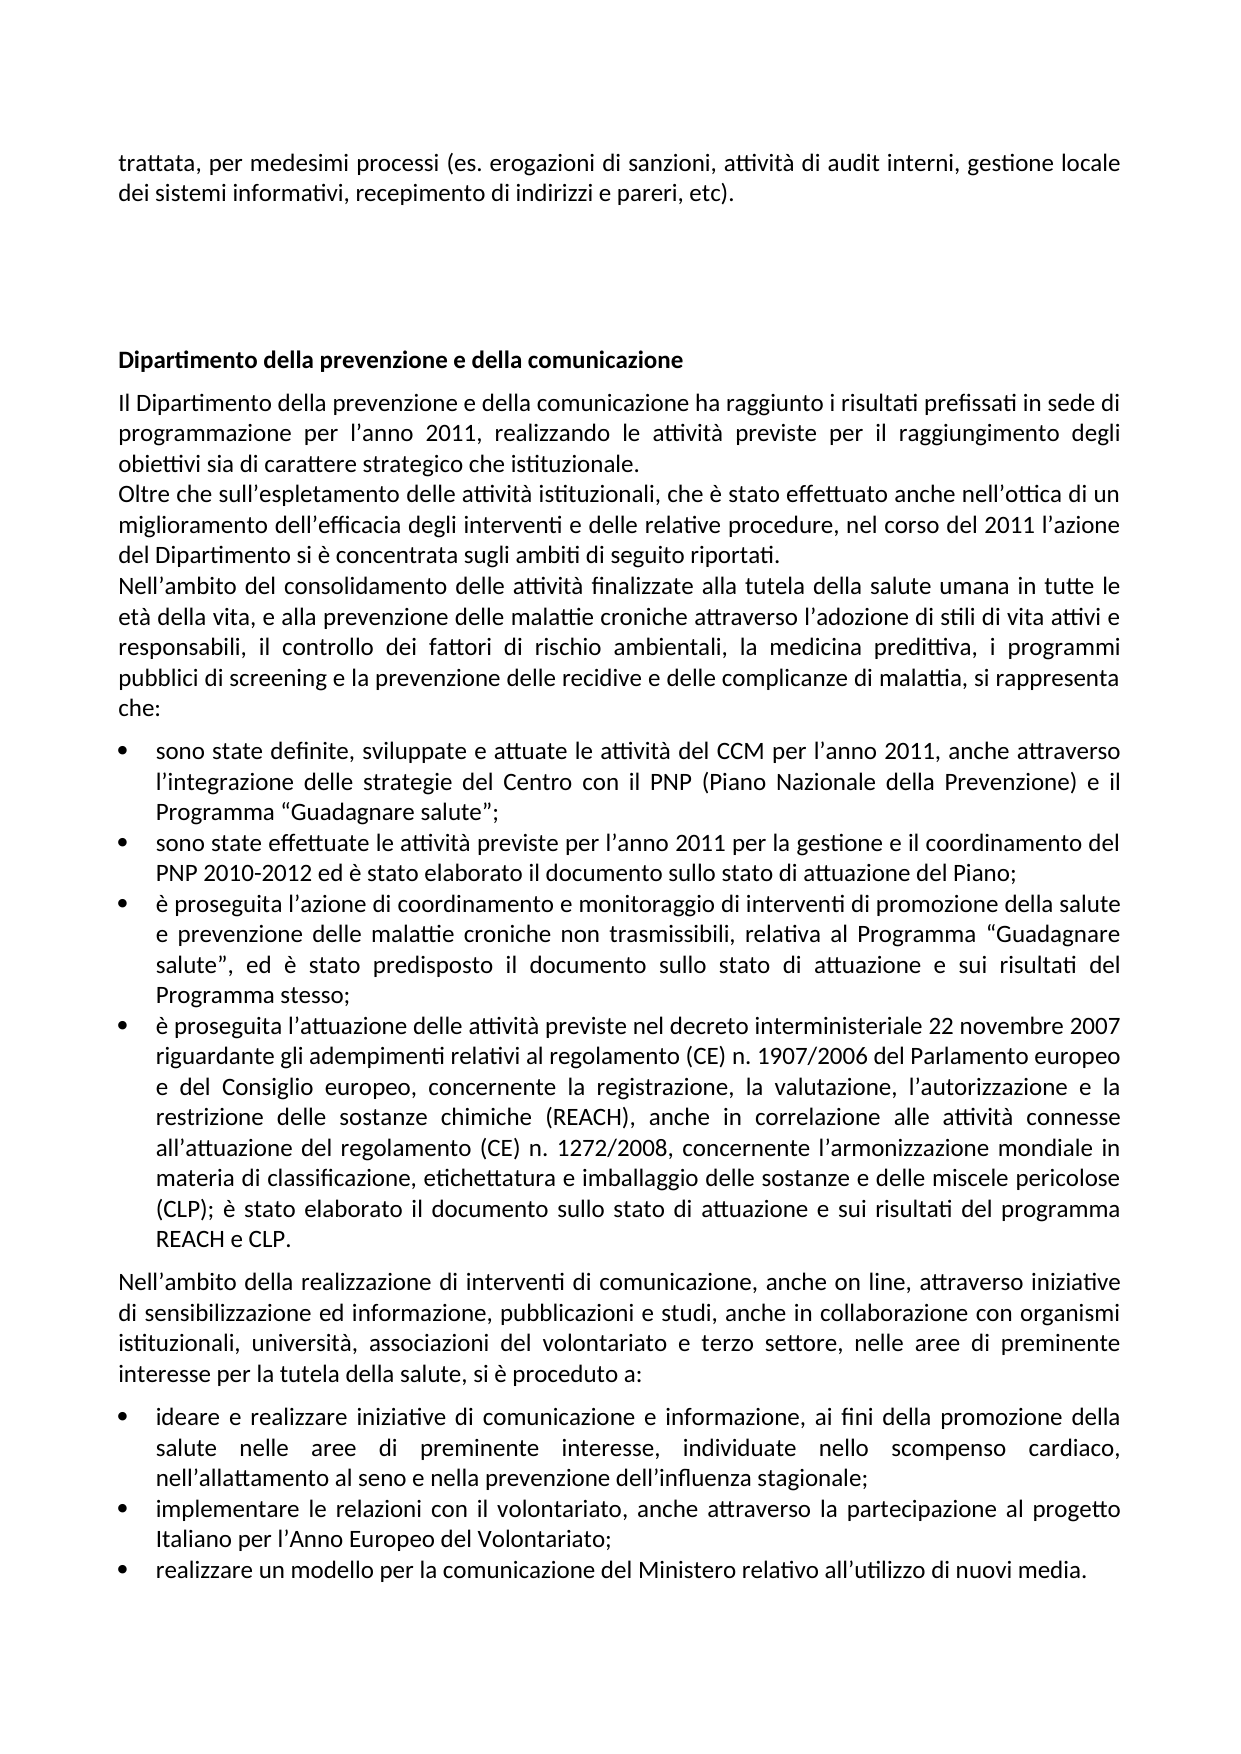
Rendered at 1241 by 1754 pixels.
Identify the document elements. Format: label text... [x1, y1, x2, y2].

list sono state effettuate le attività previste per l’anno 2011 per la gestione e il coordinamento del PNP 2010-2012 ed è stato elaborato il documento sullo stato di attuazione del Piano; [118, 827, 1122, 888]
list è proseguita l’azione di coordinamento e monitoraggio di interventi di promozione della salute e prevenzione delle malattie croniche non trasmissibili, relativa al Programma “Guadagnare salute”, ed è stato predisposto il documento sullo stato di attuazione e sui risultati del Programma stesso; [118, 888, 1122, 1010]
text Il Dipartimento della prevenzione e della comunicazione ha raggiunto i risultati prefissati in sede di programmazione per l’anno 2011, realizzando le attività previste per il raggiungimento degli obiettivi sia di carattere strategico che istituzionale. [118, 387, 1122, 478]
text trattata, per medesimi processi (es. erogazioni di sanzioni, attività di audit interni, gestione locale dei sistemi informativi, recepimento di indirizzi e pareri, etc). [118, 147, 1122, 208]
text Nell’ambito del consolidamento delle attività finalizzate alla tutela della salute umana in tutte le età della vita, e alla prevenzione delle malattie croniche attraverso l’adozione di stili di vita attivi e responsabili, il controllo dei fattori di rischio ambientali, la medicina predittiva, i programmi pubblici di screening e la prevenzione delle recidive e delle complicanze di malattia, si rappresenta che: [118, 570, 1122, 723]
list realizzare un modello per la comunicazione del Ministero relativo all’utilizzo di nuovi media. [118, 1554, 1122, 1584]
text Nell’ambito della realizzazione di interventi di comunicazione, anche on line, attraverso iniziative di sensibilizzazione ed informazione, pubblicazioni e studi, anche in collaborazione con organismi istituzionali, università, associazioni del volontariato e terzo settore, nelle aree di preminente interesse per la tutela della salute, si è proceduto a: [118, 1267, 1122, 1389]
list è proseguita l’attuazione delle attività previste nel decreto interministeriale 22 novembre 2007 riguardante gli adempimenti relativi al regolamento (CE) n. 1907/2006 del Parlamento europeo e del Consiglio europeo, concernente la registrazione, la valutazione, l’autorizzazione e la restrizione delle sostanze chimiche (REACH), anche in correlazione alle attività connesse all’attuazione del regolamento (CE) n. 1272/2008, concernente l’armonizzazione mondiale in materia di classificazione, etichettatura e imballaggio delle sostanze e delle miscele pericolose (CLP); è stato elaborato il documento sullo stato di attuazione e sui risultati del programma REACH e CLP. [118, 1010, 1122, 1254]
list implementare le relazioni con il volontariato, anche attraverso la partecipazione al progetto Italiano per l’Anno Europeo del Volontariato; [118, 1493, 1122, 1554]
list sono state definite, sviluppate e attuate le attività del CCM per l’anno 2011, anche attraverso l’integrazione delle strategie del Centro con il PNP (Piano Nazionale della Prevenzione) e il Programma “Guadagnare salute”; [118, 735, 1122, 827]
text Oltre che sull’espletamento delle attività istituzionali, che è stato effettuato anche nell’ottica di un miglioramento dell’efficacia degli interventi e delle relative procedure, nel corso del 2011 l’azione del Dipartimento si è concentrata sugli ambiti di seguito riportati. [118, 478, 1122, 570]
text Dipartimento della prevenzione e della comunicazione [118, 344, 1122, 374]
list ideare e realizzare iniziative di comunicazione e informazione, ai fini della promozione della salute nelle aree di preminente interesse, individuate nello scompenso cardiaco, nell’allattamento al seno e nella prevenzione dell’influenza stagionale; [118, 1401, 1122, 1493]
